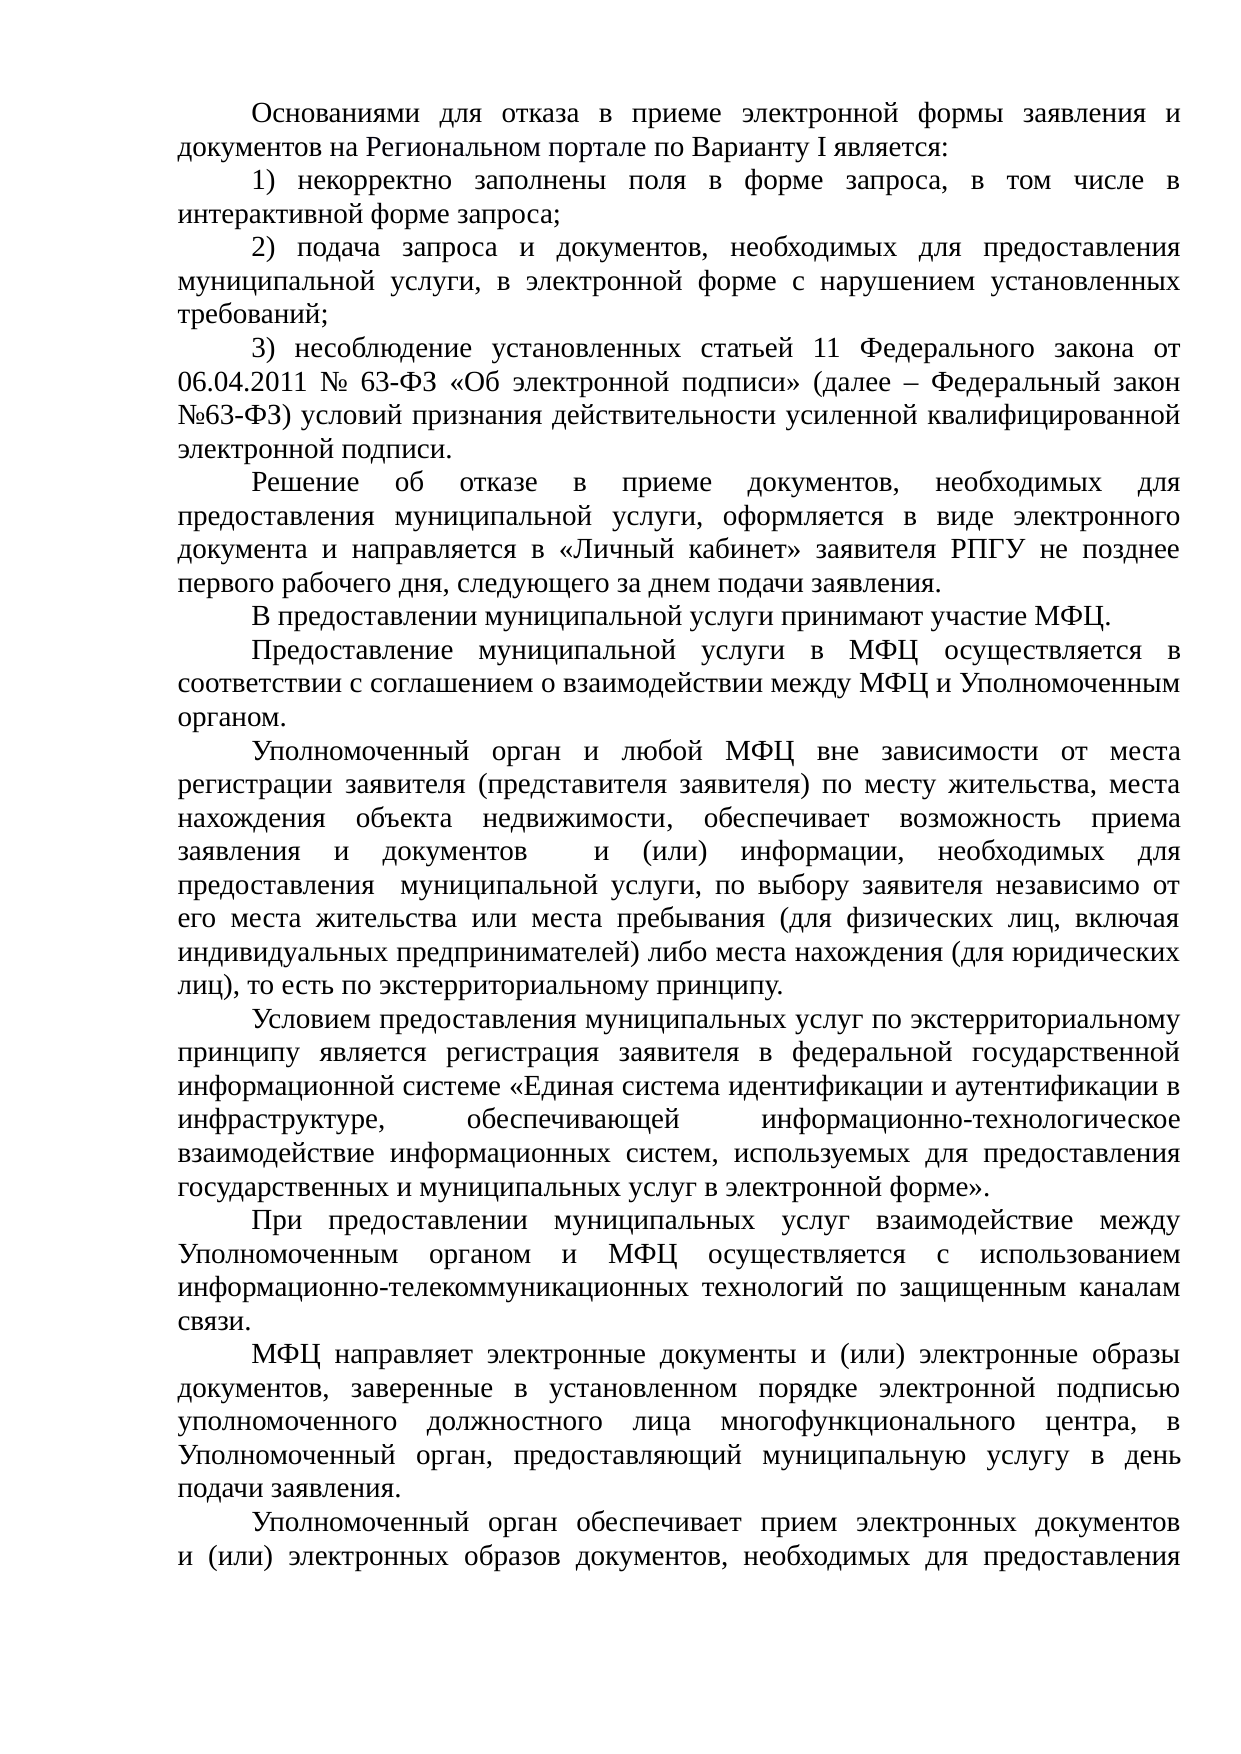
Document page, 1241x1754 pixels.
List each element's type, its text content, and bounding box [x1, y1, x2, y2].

text Основаниями для отказа в приеме электронной формы заявления и документов на Региональном портале по Варианту I является: [177, 95, 1181, 162]
list Предоставление муниципальной услуги в МФЦ осуществляется в соответствии с соглашением о взаимодействии между МФЦ и Уполномоченным органом. [177, 632, 1181, 733]
text 2) подача запроса и документов, необходимых для предоставления муниципальной услуги, в электронной форме с нарушением установленных требований; [177, 229, 1181, 330]
text Уполномоченный орган обеспечивает прием электронных документов и (или) электронных образов документов, необходимых для предоставления [177, 1504, 1181, 1571]
text 1) некорректно заполнены поля в форме запроса, в том числе в интерактивной форме запроса; [177, 162, 1181, 229]
text При предоставлении муниципальных услуг взаимодействие между Уполномоченным органом и МФЦ осуществляется с использованием информационно-телекоммуникационных технологий по защищенным каналам связи. [177, 1202, 1181, 1336]
text Условием предоставления муниципальных услуг по экстерриториальному принципу является регистрация заявителя в федеральной государственной информационной системе «Единая система идентификации и аутентификации в инфраструктуре, обеспечивающей информационно-технологическое взаимодействие информационных систем, используемых для предоставления государственных и муниципальных услуг в электронной форме». [177, 1001, 1181, 1202]
text В предоставлении муниципальной услуги принимают участие МФЦ. [177, 598, 1181, 632]
text Уполномоченный орган и любой МФЦ вне зависимости от места регистрации заявителя (представителя заявителя) по месту жительства, места нахождения объекта недвижимости, обеспечивает возможность приема заявления и документов и (или) информации, необходимых для предоставления муниципальной услуги, по выбору заявителя независимо от его места жительства или места пребывания (для физических лиц, включая индивидуальных предпринимателей) либо места нахождения (для юридических лиц), то есть по экстерриториальному принципу. [177, 733, 1181, 1001]
text 3) несоблюдение установленных статьей 11 Федерального закона от 06.04.2011 № 63-ФЗ «Об электронной подписи» (далее – Федеральный закон №63-ФЗ) условий признания действительности усиленной квалифицированной электронной подписи. [177, 330, 1181, 464]
text Решение об отказе в приеме документов, необходимых для предоставления муниципальной услуги, оформляется в виде электронного документа и направляется в «Личный кабинет» заявителя РПГУ не позднее первого рабочего дня, следующего за днем подачи заявления. [177, 464, 1181, 598]
text МФЦ направляет электронные документы и (или) электронные образы документов, заверенные в установленном порядке электронной подписью уполномоченного должностного лица многофункционального центра, в Уполномоченный орган, предоставляющий муниципальную услугу в день подачи заявления. [177, 1336, 1181, 1504]
